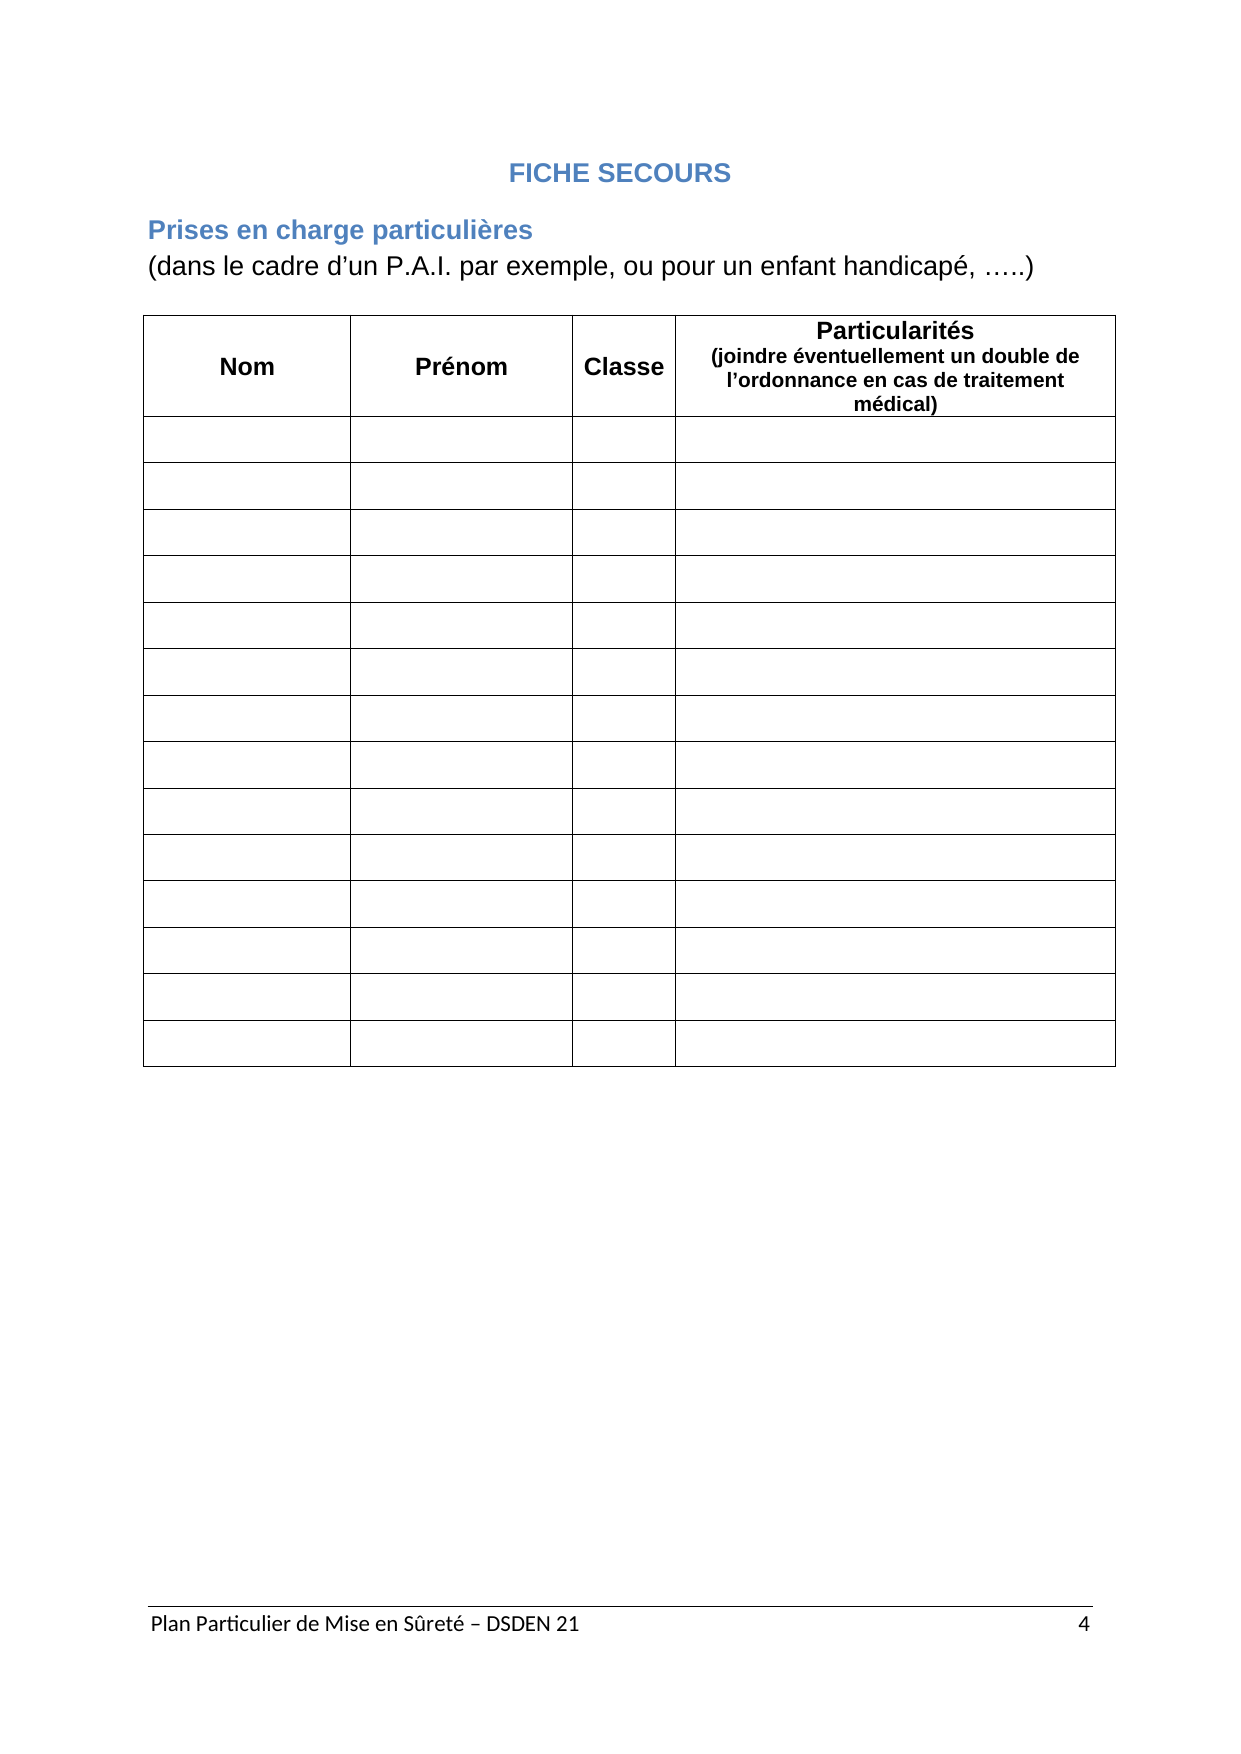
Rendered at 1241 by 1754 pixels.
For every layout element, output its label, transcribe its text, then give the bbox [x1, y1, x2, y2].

table_cell [351, 510, 572, 555]
table_cell [573, 881, 675, 927]
table_cell [676, 603, 1115, 648]
table_cell [351, 789, 572, 834]
table_cell [351, 649, 572, 694]
table_cell [144, 463, 350, 509]
table_cell [676, 1021, 1115, 1066]
table_header Nom [144, 316, 350, 416]
table_cell [351, 1021, 572, 1066]
table_header Classe [573, 316, 675, 416]
table_cell [144, 835, 350, 880]
table_header Particularités (joindre éventuellement un double de l’ordonnance en cas de traitement médical) [676, 316, 1115, 416]
table_cell [573, 974, 675, 1020]
table_cell [351, 835, 572, 880]
table_cell [676, 789, 1115, 834]
table_cell [573, 649, 675, 694]
table_cell [573, 1021, 675, 1066]
table_cell [144, 1021, 350, 1066]
table_cell [144, 928, 350, 973]
table_cell [676, 649, 1115, 694]
table_cell [351, 928, 572, 973]
table_cell [573, 835, 675, 880]
table_cell [351, 881, 572, 927]
table_cell [144, 417, 350, 462]
table_cell [144, 649, 350, 694]
table_cell [573, 603, 675, 648]
table_cell [573, 928, 675, 973]
table_cell [676, 696, 1115, 741]
text (dans le cadre d’un P.A.I. par exemple, ou pour un enfant handicapé, …..) [148, 250, 1093, 281]
table_cell [351, 556, 572, 602]
table_cell [676, 835, 1115, 880]
table_cell [351, 742, 572, 787]
table_cell [676, 510, 1115, 555]
table_cell [351, 463, 572, 509]
table_cell [144, 789, 350, 834]
subtitle FICHE SECOURS [148, 157, 1093, 188]
table_cell [573, 556, 675, 602]
table_header Prénom [351, 316, 572, 416]
table_cell [573, 510, 675, 555]
table_cell [351, 696, 572, 741]
table_cell [351, 974, 572, 1020]
table_cell [144, 742, 350, 787]
table_cell [144, 696, 350, 741]
table_cell [351, 417, 572, 462]
table_cell [676, 463, 1115, 509]
table_cell [676, 928, 1115, 973]
table_cell [676, 881, 1115, 927]
table_cell [573, 417, 675, 462]
subtitle Prises en charge particulières [148, 214, 1093, 245]
table_cell [676, 742, 1115, 787]
table_cell [351, 603, 572, 648]
table_cell [573, 742, 675, 787]
table_cell [573, 696, 675, 741]
table_cell [676, 417, 1115, 462]
table_cell [676, 556, 1115, 602]
table_cell [144, 510, 350, 555]
table_cell [676, 974, 1115, 1020]
table_cell [144, 603, 350, 648]
table_cell [144, 974, 350, 1020]
table_cell [144, 881, 350, 927]
table_cell [573, 789, 675, 834]
table_cell [144, 556, 350, 602]
table_cell [573, 463, 675, 509]
